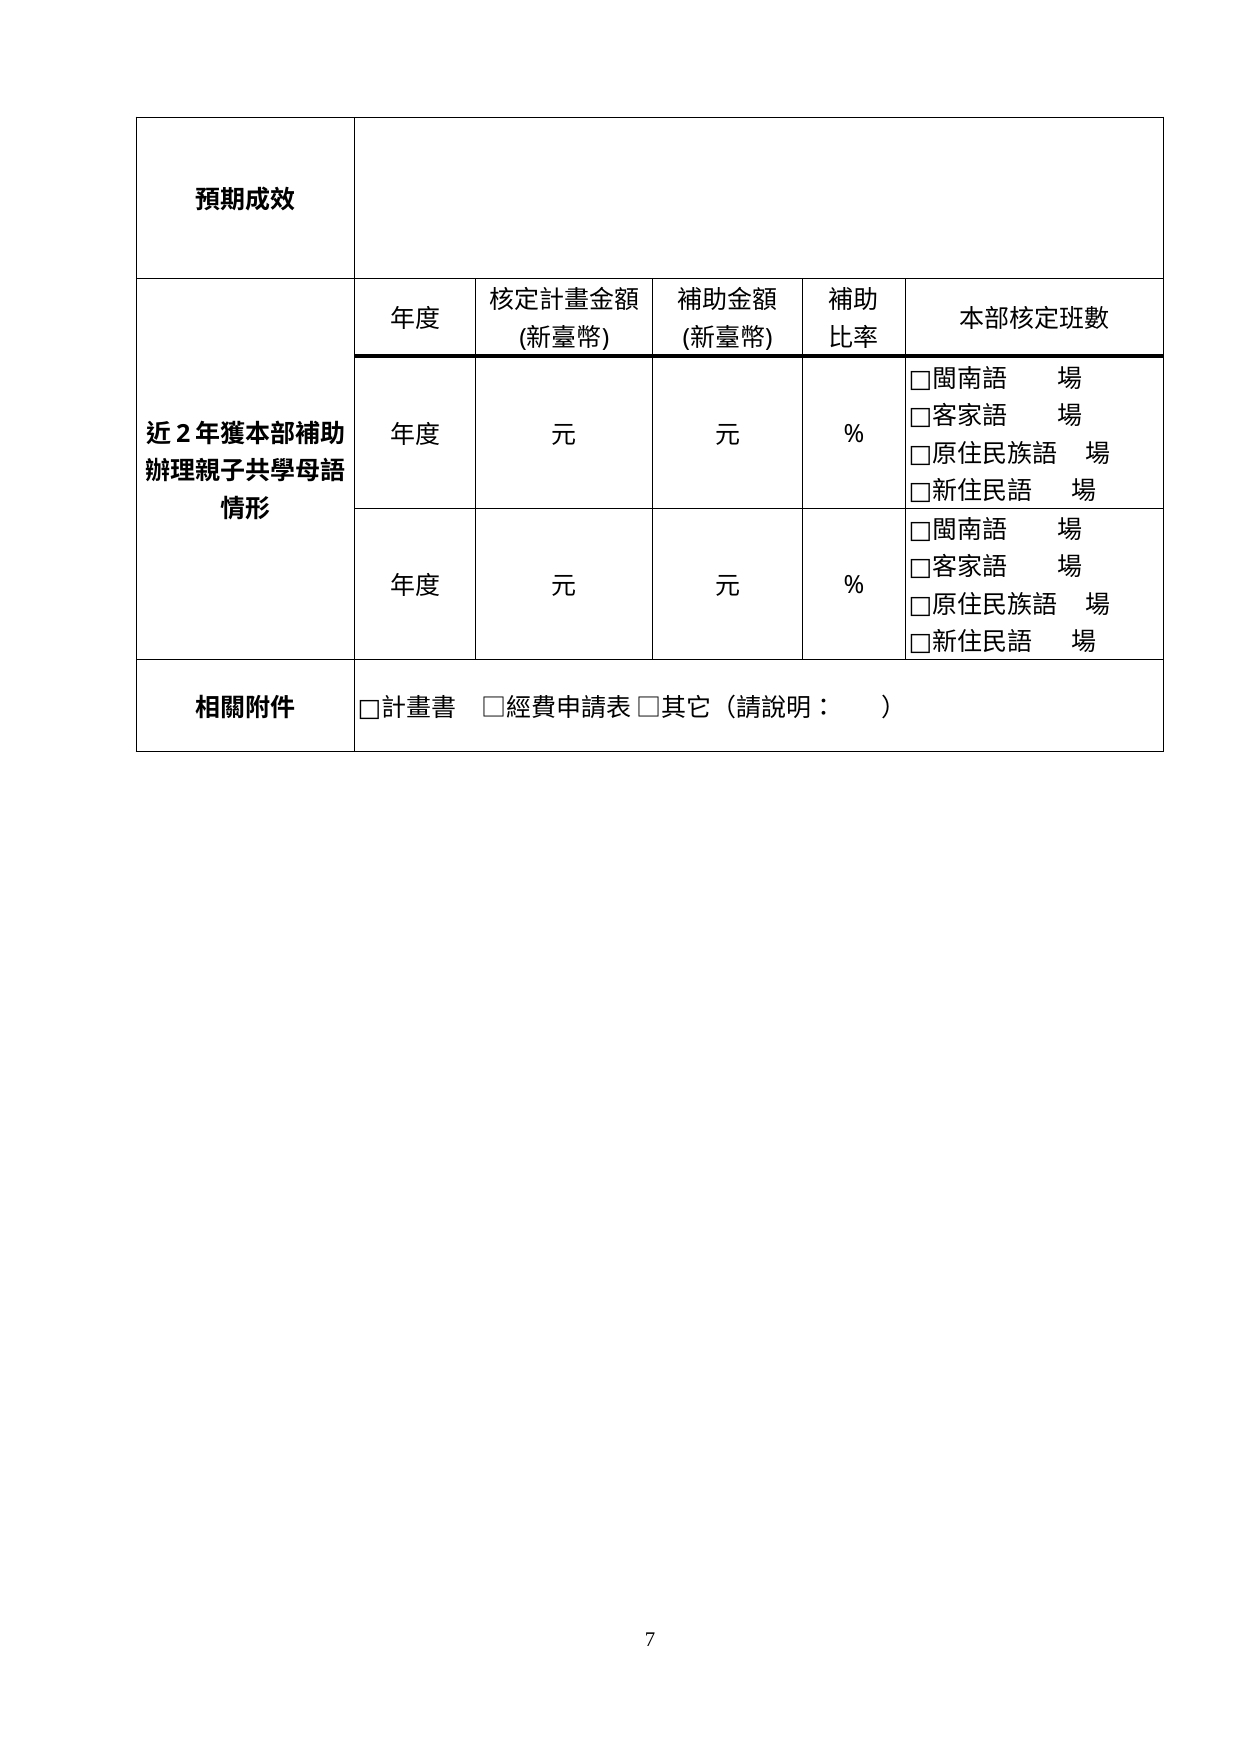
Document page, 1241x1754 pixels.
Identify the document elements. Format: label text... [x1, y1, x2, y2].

table_cell 年度 [355, 358, 475, 507]
table_cell 預期成效 [137, 118, 354, 278]
table_cell % [803, 358, 905, 507]
table_cell 核定計畫金額 (新臺幣) [476, 279, 652, 354]
table_cell 元 [653, 358, 802, 507]
table_cell [355, 118, 1163, 278]
table_cell □閩南語 場 □客家語 場 □原住民族語 場 □新住民語 場 [906, 509, 1163, 658]
table_cell 補助 比率 [803, 279, 905, 354]
table_cell 補助金額 (新臺幣) [653, 279, 802, 354]
table_cell 近2年獲本部補助辦理親子共學母語情形 [137, 279, 354, 658]
table_cell 年度 [355, 509, 475, 658]
table_cell 元 [476, 358, 652, 507]
table_cell 元 [476, 509, 652, 658]
table_cell % [803, 509, 905, 658]
table_cell 元 [653, 509, 802, 658]
table_cell 本部核定班數 [906, 279, 1163, 354]
table_cell □閩南語 場 □客家語 場 □原住民族語 場 □新住民語 場 [906, 358, 1163, 507]
table_cell 相關附件 [137, 660, 354, 751]
table_cell □計畫書 □經費申請表 □其它（請說明： ） [355, 660, 1163, 751]
table_cell 年度 [355, 279, 475, 354]
